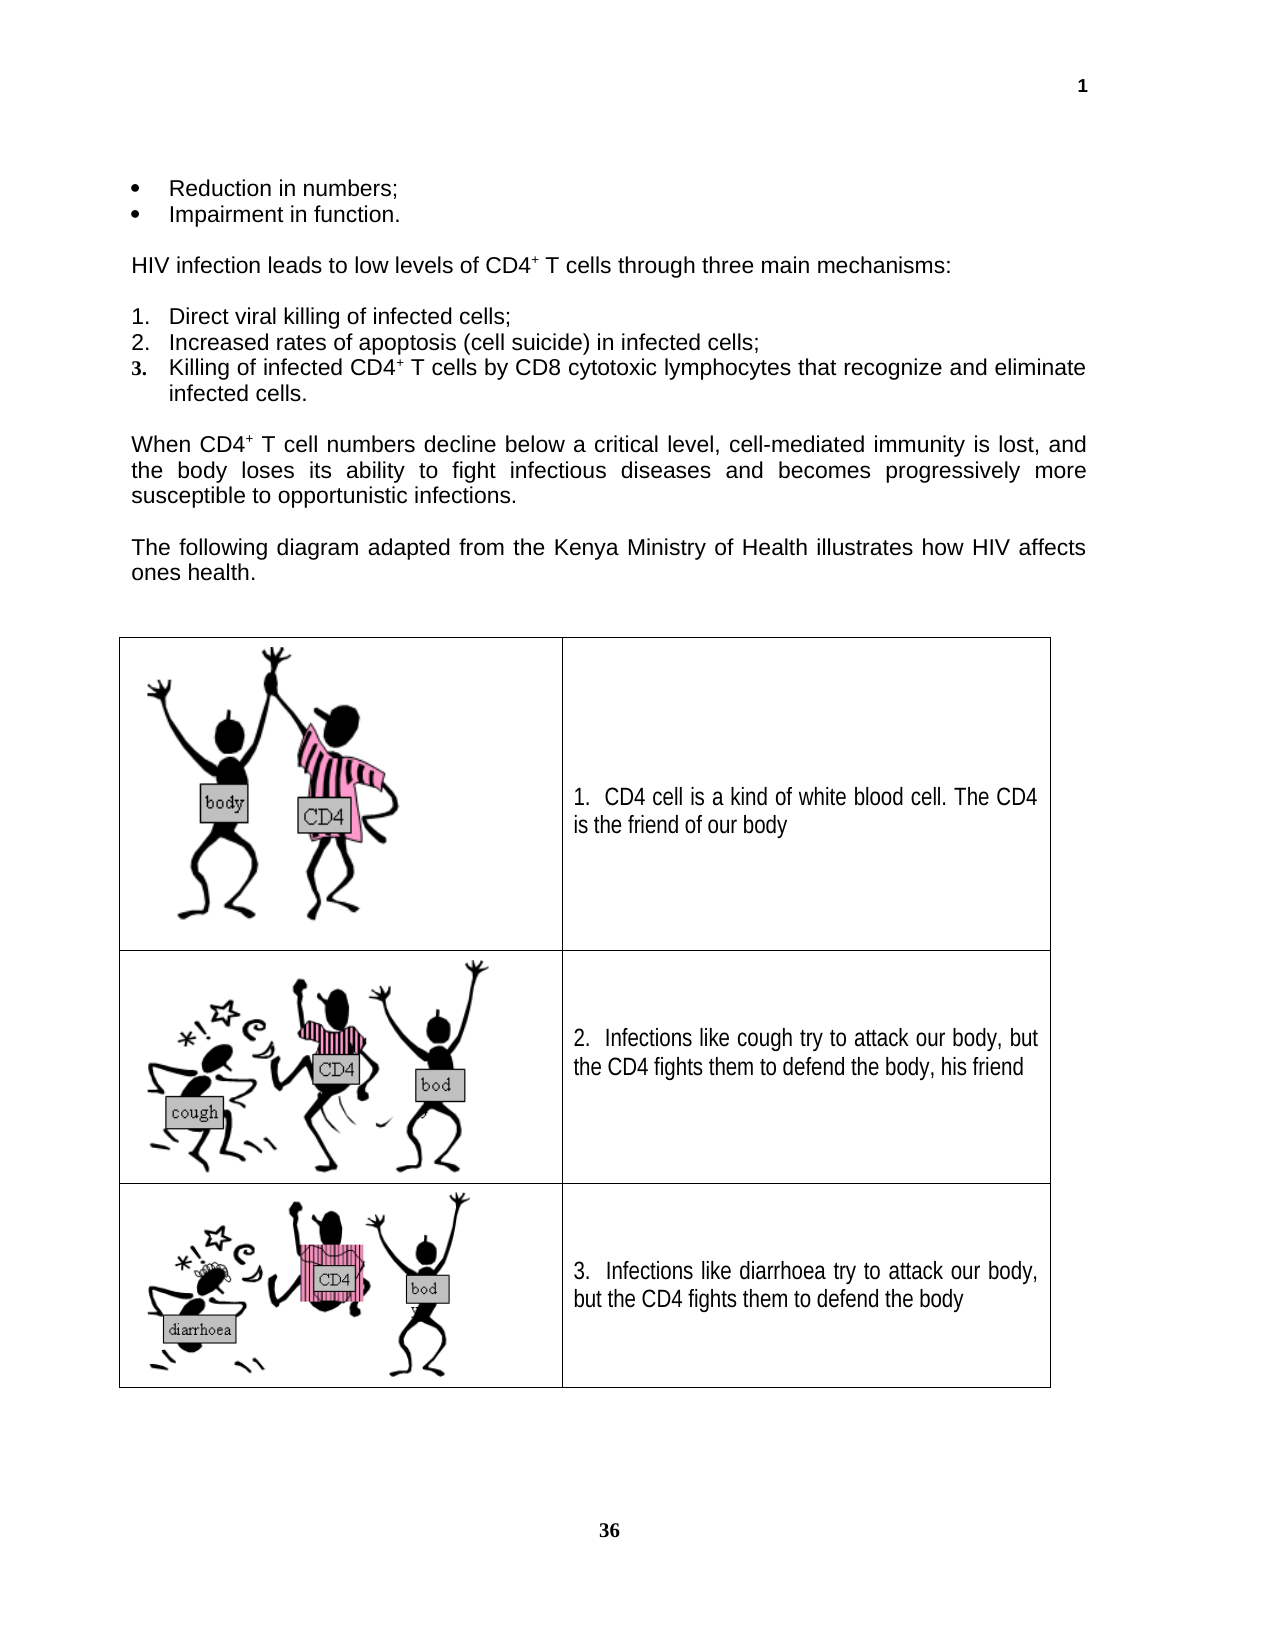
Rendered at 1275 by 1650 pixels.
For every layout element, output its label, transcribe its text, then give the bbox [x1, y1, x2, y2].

list Increased rates of apoptosis (cell suicide) in infected cells; [131, 329, 1087, 355]
table_cell [120, 951, 562, 1183]
table_header [120, 638, 562, 950]
table_cell 3. Infections like diarrhoea try to attack our body, but the CD4 fights them to defend the body [563, 1184, 1050, 1387]
list Killing of infected CD4+ T cells by CD8 cytotoxic lymphocytes that recognize and eliminate infected cells. [131, 355, 1087, 406]
text When CD4+ T cell numbers decline below a critical level, cell-mediated immunity is lost, and the body loses its ability to fight infectious diseases and becomes progressively more susceptible to opportunistic infections. [131, 432, 1087, 509]
picture [147, 1192, 471, 1378]
list Impairment in function. [131, 201, 1087, 227]
table_cell [120, 1184, 562, 1387]
picture [147, 647, 416, 942]
list Direct viral killing of infected cells; [131, 304, 1087, 329]
picture [147, 960, 489, 1174]
list Reduction in numbers; [131, 176, 1087, 201]
table_header 1. CD4 cell is a kind of white blood cell. The CD4 is the friend of our body [563, 638, 1050, 950]
text The following diagram adapted from the Kenya Ministry of Health illustrates how HIV affects ones health. [131, 534, 1087, 586]
text HIV infection leads to low levels of CD4+ T cells through three main mechanisms: [131, 252, 1087, 278]
table_cell 2. Infections like cough try to attack our body, but the CD4 fights them to defend the body, his friend [563, 951, 1050, 1183]
